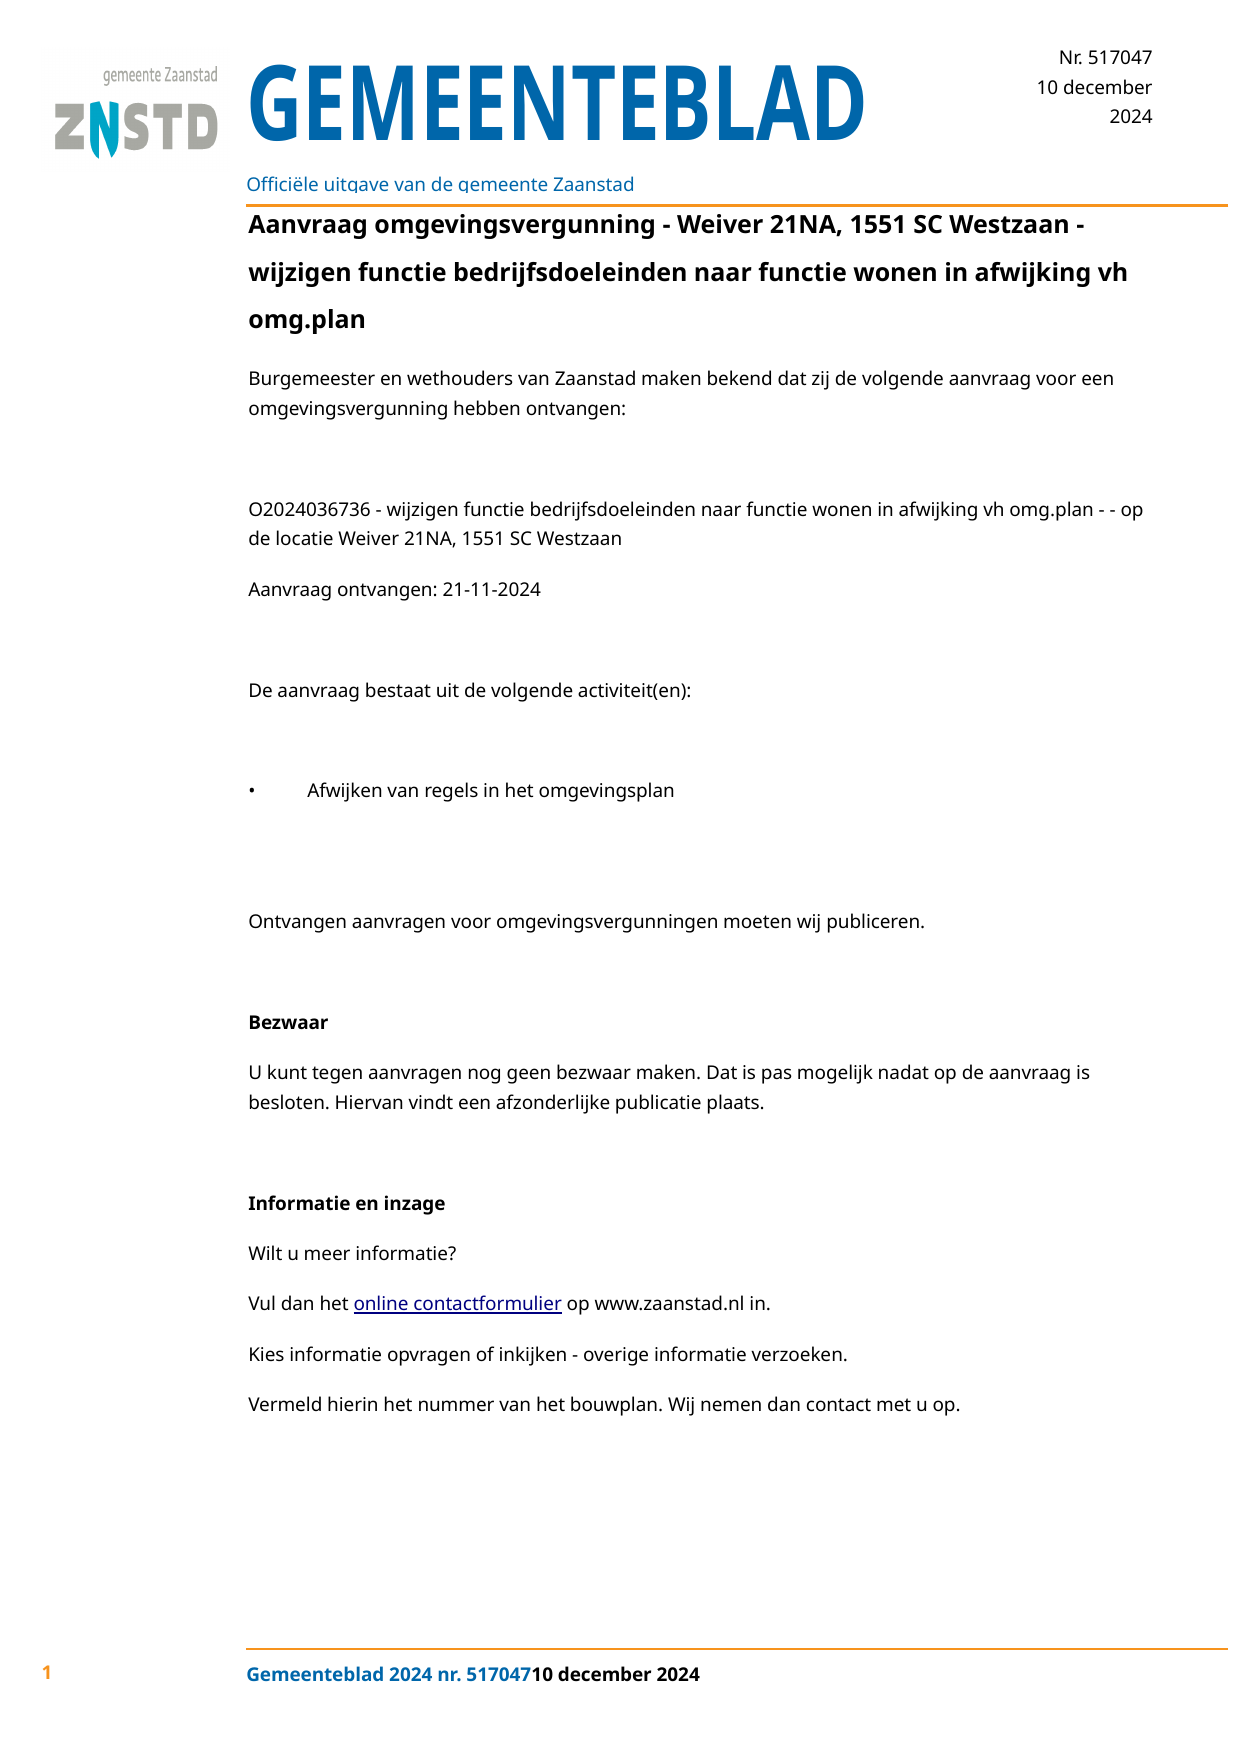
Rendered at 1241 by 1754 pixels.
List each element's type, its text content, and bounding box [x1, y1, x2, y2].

text Wilt u meer informatie? [248, 1240, 1152, 1266]
text Vul dan het online contactformulier op www.zaanstad.nl in. [248, 1291, 1152, 1316]
text De aanvraag bestaat uit de volgende activiteit(en): [248, 677, 1152, 702]
text O2024036736 - wijzigen functie bedrijfsdoeleinden naar functie wonen in afwijking vh omg.plan - - op de locatie Weiver 21NA, 1551 SC Westzaan [248, 496, 1152, 551]
picture [41, 47, 231, 172]
list Afwijken van regels in het omgevingsplan [248, 778, 1152, 803]
text U kunt tegen aanvragen nog geen bezwaar maken. Dat is pas mogelijk nadat op de aanvraag is besloten. Hiervan vindt een afzonderlijke publicatie plaats. [248, 1059, 1152, 1114]
text Ontvangen aanvragen voor omgevingsvergunningen moeten wij publiceren. [248, 908, 1152, 934]
text Bezwaar [248, 1009, 1152, 1034]
text Vermeld hierin het nummer van het bouwplan. Wij nemen dan contact met u op. [248, 1391, 1152, 1417]
text Burgemeester en wethouders van Zaanstad maken bekend dat zij de volgende aanvraag voor een omgevingsvergunning hebben ontvangen: [248, 366, 1152, 421]
text Aanvraag omgevingsvergunning - Weiver 21NA, 1551 SC Westzaan - wijzigen functie bedrijfsdoeleinden naar functie wonen in afwijking vh omg.plan [248, 207, 1152, 336]
text Aanvraag ontvangen: 21-11-2024 [248, 576, 1152, 602]
text Informatie en inzage [248, 1190, 1152, 1215]
text Kies informatie opvragen of inkijken - overige informatie verzoeken. [248, 1341, 1152, 1367]
